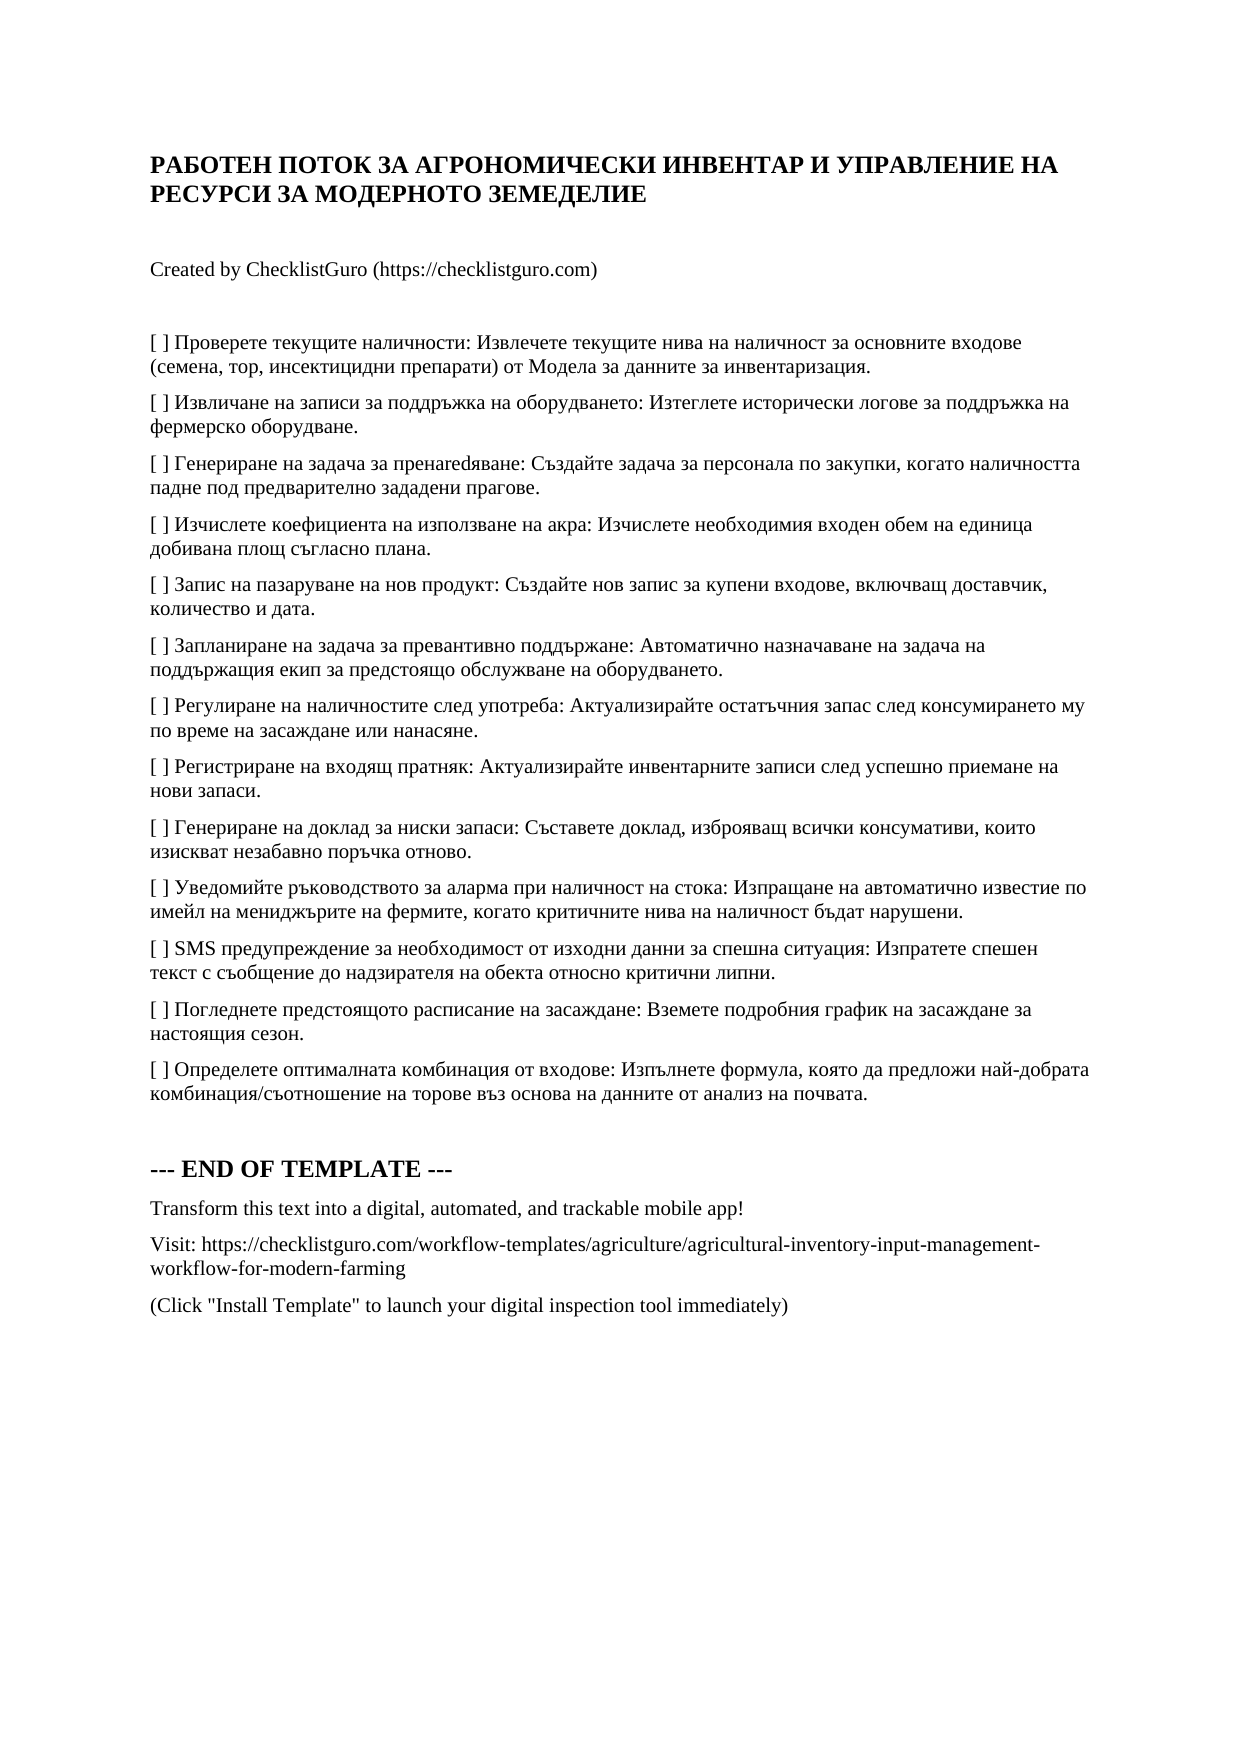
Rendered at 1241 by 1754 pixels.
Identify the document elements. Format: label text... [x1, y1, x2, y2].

text [ ] Извличане на записи за поддръжка на оборудването: Изтеглете исторически логове за поддръжка на фермерско оборудване. [150, 390, 1090, 438]
text [ ] Регистриране на входящ пратняк: Актуализирайте инвентарните записи след успешно приемане на нови запаси. [150, 754, 1090, 802]
text (Click "Install Template" to launch your digital inspection tool immediately) [150, 1293, 1090, 1317]
text [ ] Запис на пазаруване на нов продукт: Създайте нов запис за купени входове, включващ доставчик, количество и дата. [150, 572, 1090, 620]
text [ ] Уведомийте ръководството за аларма при наличност на стока: Изпращане на автоматично известие по имейл на мениджърите на фермите, когато критичните нива на наличност бъдат нарушени. [150, 875, 1090, 923]
text Transform this text into a digital, automated, and trackable mobile app! [150, 1196, 1090, 1220]
text [ ] Определете оптималната комбинация от входове: Изпълнете формула, която да предложи най-добрата комбинация/съотношение на торове въз основа на данните от анализ на почвата. [150, 1057, 1090, 1105]
text РАБОТЕН ПОТОК ЗА АГРОНОМИЧЕСКИ ИНВЕНТАР И УПРАВЛЕНИЕ НА РЕСУРСИ ЗА МОДЕРНОТО ЗЕМЕДЕЛИЕ [150, 150, 1090, 207]
text [ ] Генериране на доклад за ниски запаси: Съставете доклад, изброяващ всички консумативи, които изискват незабавно поръчка отново. [150, 815, 1090, 863]
text Visit: https://checklistguro.com/workflow-templates/agriculture/agricultural-inventory-input-management-workflow-for-modern-farming [150, 1232, 1090, 1280]
text [ ] Погледнете предстоящото расписание на засаждане: Вземете подробния график на засаждане за настоящия сезон. [150, 997, 1090, 1045]
text [ ] SMS предупреждение за необходимост от изходни данни за спешна ситуация: Изпратете спешен текст с съобщение до надзирателя на обекта относно критични липни. [150, 936, 1090, 984]
text --- END OF TEMPLATE --- [150, 1154, 1090, 1183]
text [ ] Изчислете коефициента на използване на акра: Изчислете необходимия входен обем на единица добивана площ съгласно плана. [150, 512, 1090, 560]
text [ ] Генериране на задача за пренаredяване: Създайте задача за персонала по закупки, когато наличността падне под предварително зададени прагове. [150, 451, 1090, 499]
text [ ] Проверете текущите наличности: Извлечете текущите нива на наличност за основните входове (семена, тор, инсектицидни препарати) от Модела за данните за инвентаризация. [150, 330, 1090, 378]
text [ ] Регулиране на наличностите след употреба: Актуализирайте остатъчния запас след консумирането му по време на засаждане или нанасяне. [150, 693, 1090, 742]
text [ ] Запланиране на задача за превантивно поддържане: Автоматично назначаване на задача на поддържащия екип за предстоящо обслужване на оборудването. [150, 633, 1090, 681]
text Created by ChecklistGuro (https://checklistguro.com) [150, 257, 1090, 281]
